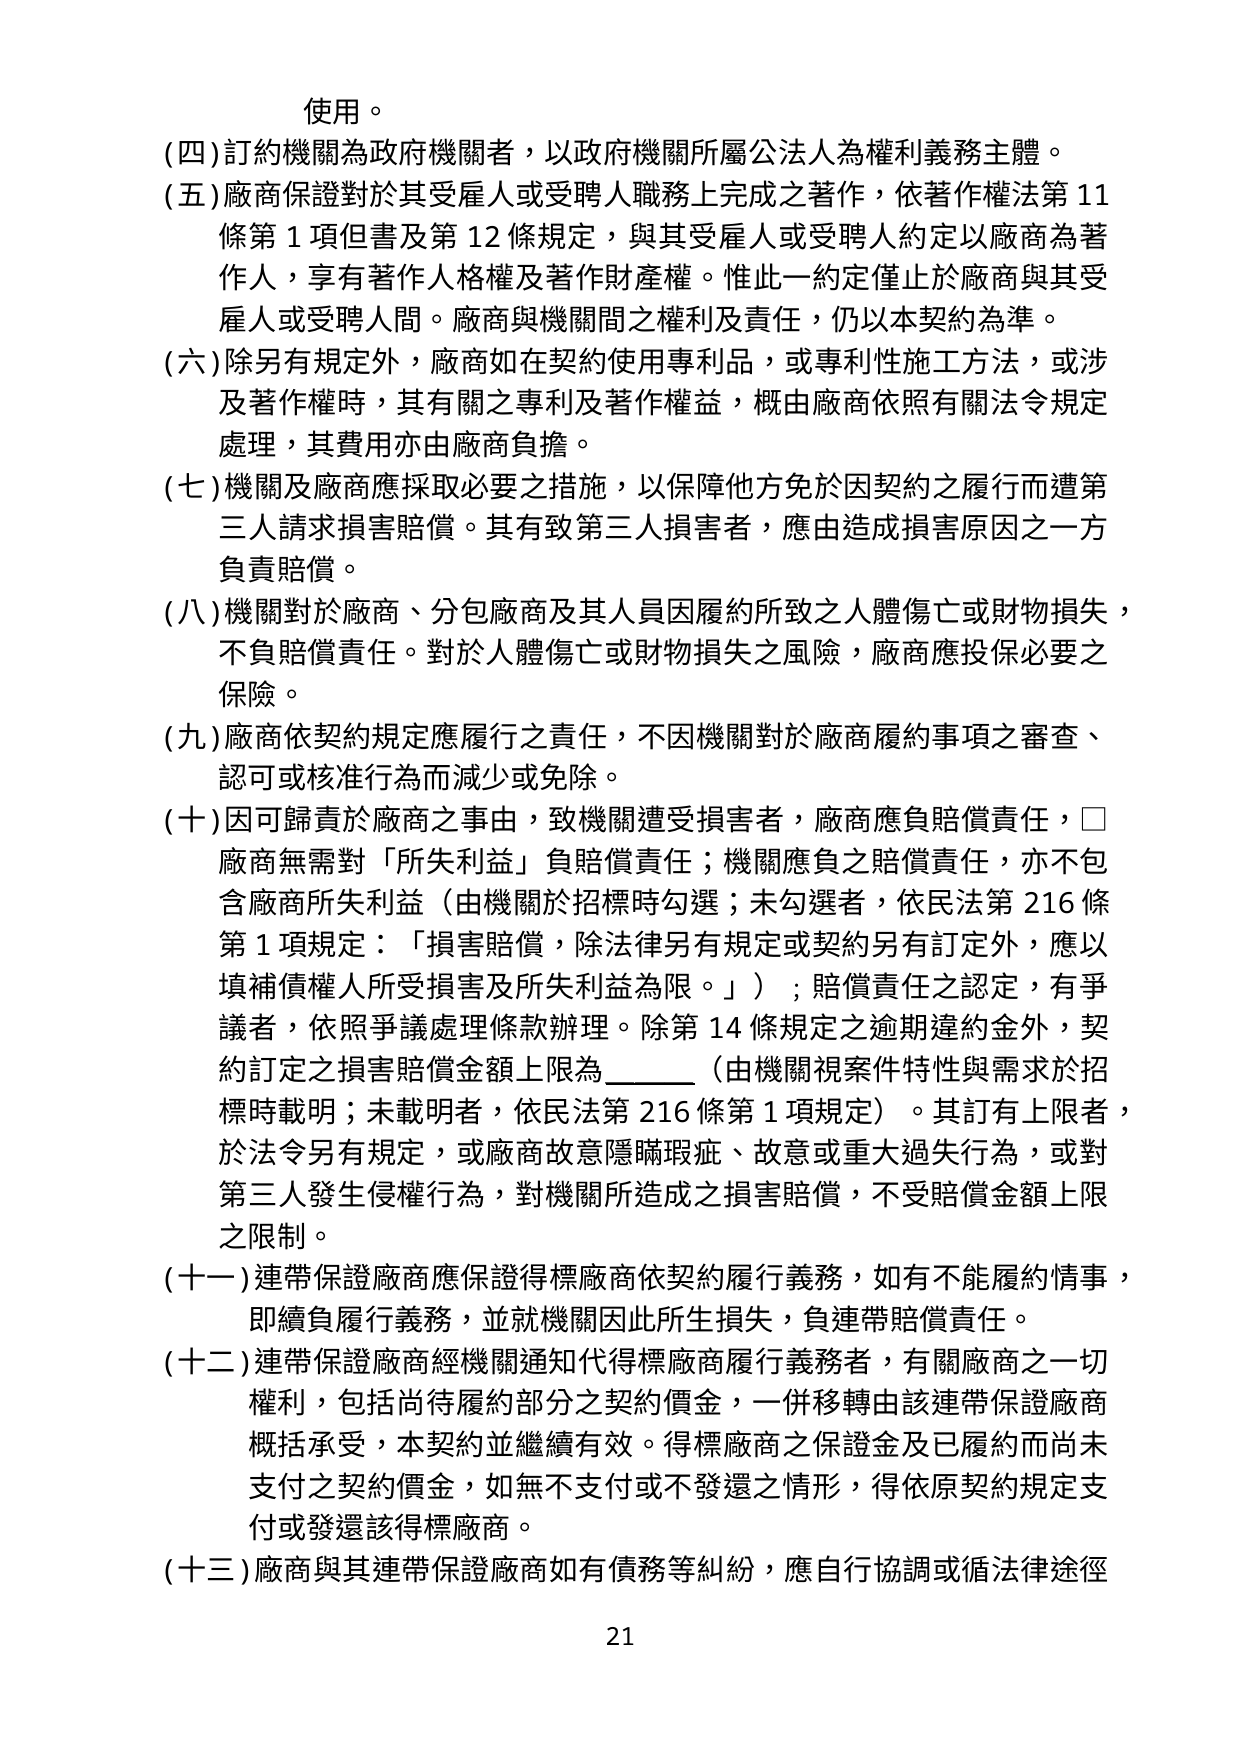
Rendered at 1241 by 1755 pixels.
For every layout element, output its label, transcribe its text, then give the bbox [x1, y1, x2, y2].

text (七)機關及廠商應採取必要之措施，以保障他方免於因契約之履行而遭第三人請求損害賠償。其有致第三人損害者，應由造成損害原因之一方負責賠償。 [159, 464, 1110, 589]
text (十)因可歸責於廠商之事由，致機關遭受損害者，廠商應負賠償責任，□廠商無需對「所失利益」負賠償責任；機關應負之賠償責任，亦不包含廠商所失利益（由機關於招標時勾選；未勾選者，依民法第216條第1項規定：「損害賠償，除法律另有規定或契約另有訂定外，應以填補債權人所受損害及所失利益為限。」）﹔賠償責任之認定，有爭議者，依照爭議處理條款辦理。除第14條規定之逾期違約金外，契約訂定之損害賠償金額上限為＿＿＿（由機關視案件特性與需求於招標時載明；未載明者，依民法第216條第1項規定）。其訂有上限者，於法令另有規定，或廠商故意隱瞞瑕疵、故意或重大過失行為，或對第三人發生侵權行為，對機關所造成之損害賠償，不受賠償金額上限之限制。 [159, 797, 1110, 1255]
text (九)廠商依契約規定應履行之責任，不因機關對於廠商履約事項之審查、認可或核准行為而減少或免除。 [159, 714, 1110, 797]
text (五)廠商保證對於其受雇人或受聘人職務上完成之著作，依著作權法第11條第1項但書及第12條規定，與其受雇人或受聘人約定以廠商為著作人，享有著作人格權及著作財產權。惟此一約定僅止於廠商與其受雇人或受聘人間。廠商與機關間之權利及責任，仍以本契約為準。 [159, 172, 1110, 339]
text (十一)連帶保證廠商應保證得標廠商依契約履行義務，如有不能履約情事，即續負履行義務，並就機關因此所生損失，負連帶賠償責任。 [159, 1255, 1110, 1339]
text (八)機關對於廠商、分包廠商及其人員因履約所致之人體傷亡或財物損失，不負賠償責任。對於人體傷亡或財物損失之風險，廠商應投保必要之保險。 [159, 589, 1110, 714]
text (十二)連帶保證廠商經機關通知代得標廠商履行義務者，有關廠商之一切權利，包括尚待履約部分之契約價金，一併移轉由該連帶保證廠商概括承受，本契約並繼續有效。得標廠商之保證金及已履約而尚未支付之契約價金，如無不支付或不發還之情形，得依原契約規定支付或發還該得標廠商。 [159, 1339, 1110, 1547]
text 使用。 [248, 89, 1110, 130]
text (六)除另有規定外，廠商如在契約使用專利品，或專利性施工方法，或涉及著作權時，其有關之專利及著作權益，概由廠商依照有關法令規定處理，其費用亦由廠商負擔。 [159, 339, 1110, 464]
text (四)訂約機關為政府機關者，以政府機關所屬公法人為權利義務主體。 [159, 130, 1110, 172]
text (十三)廠商與其連帶保證廠商如有債務等糾紛，應自行協調或循法律途徑 [159, 1547, 1110, 1589]
